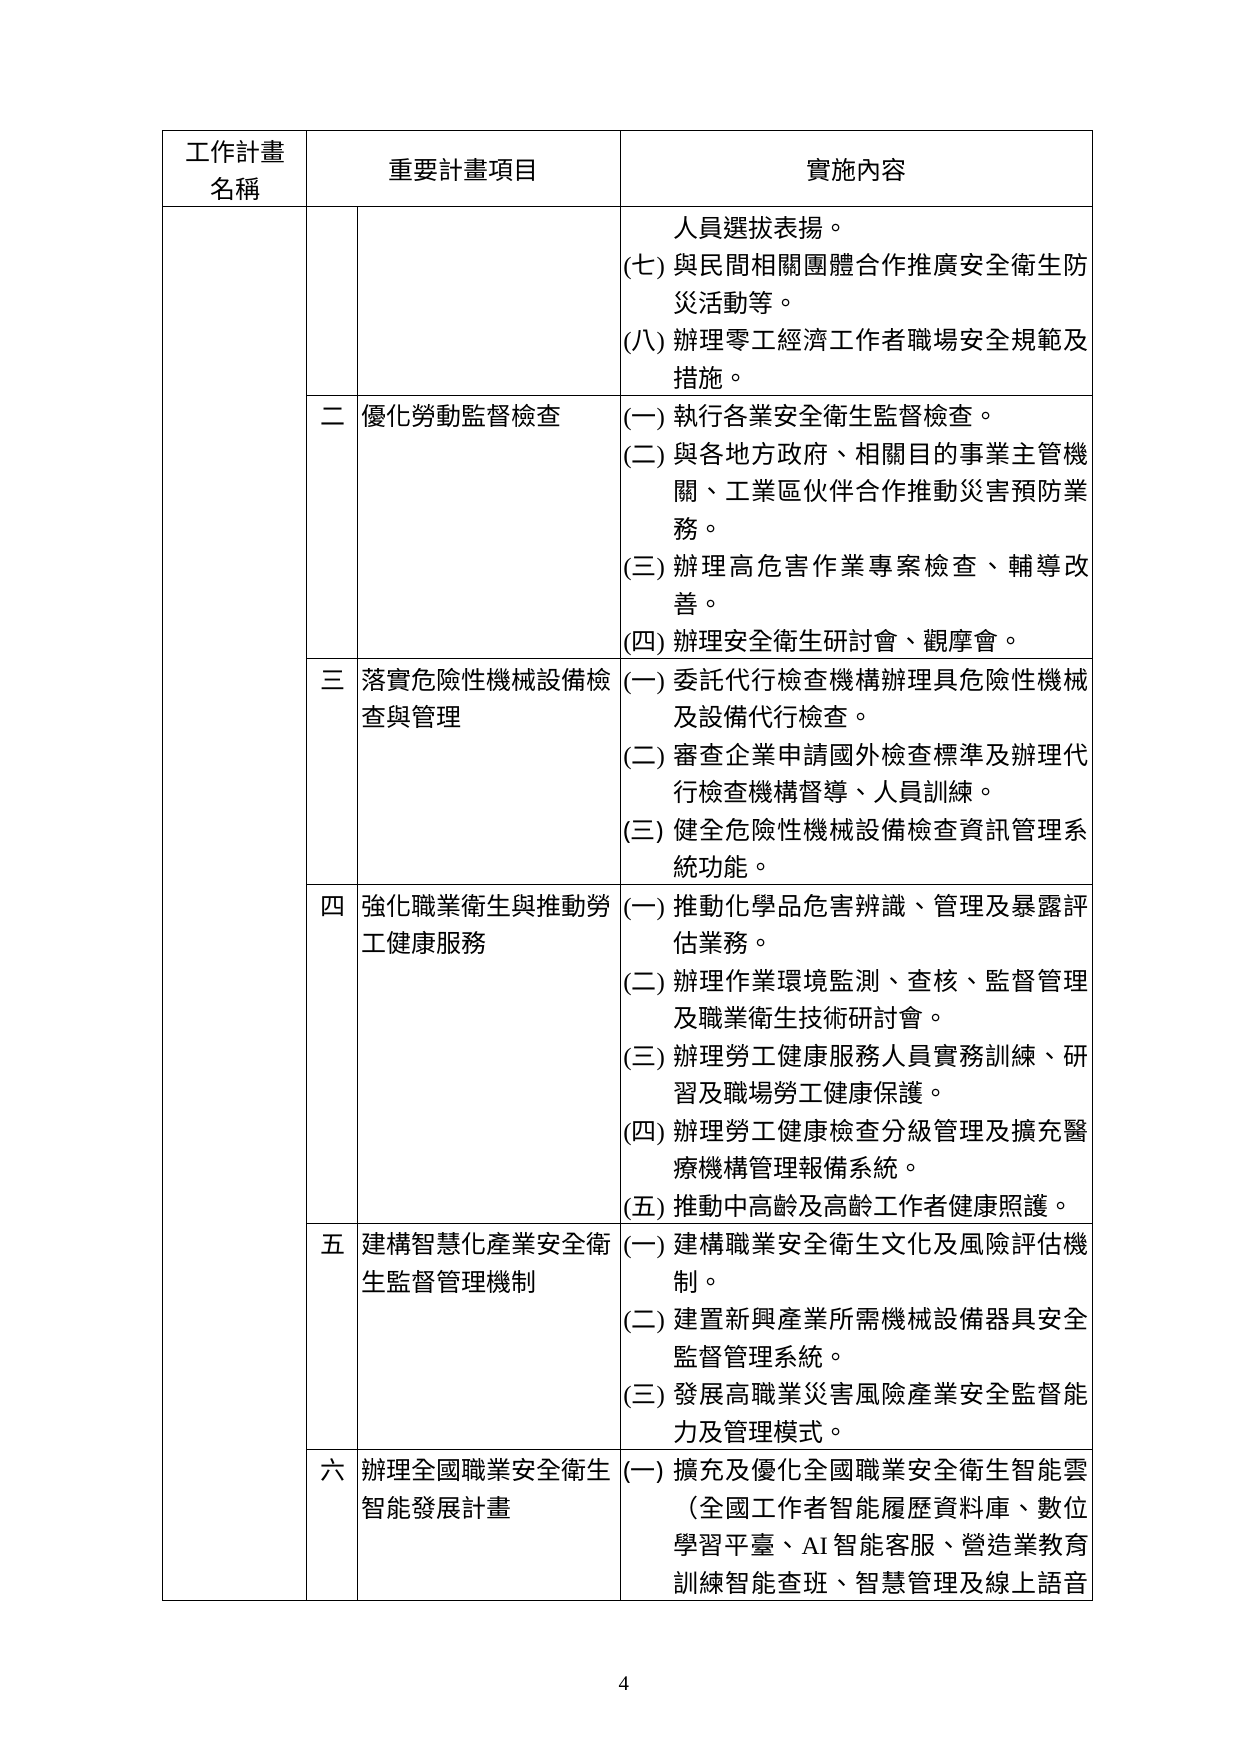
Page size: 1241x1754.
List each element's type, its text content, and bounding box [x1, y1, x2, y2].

table_header 實施內容 [621, 131, 1092, 206]
table_cell 辦理全國職業安全衛生智能發展計畫 [358, 1450, 620, 1600]
table_cell 優化勞動監督檢查 [358, 396, 620, 658]
table_cell 建構智慧化產業安全衛生監督管理機制 [358, 1224, 620, 1449]
table_cell 強化職業衛生與推動勞工健康服務 [358, 885, 620, 1223]
table_cell 落實危險性機械設備檢查與管理 [358, 659, 620, 884]
table_cell 三 [307, 659, 357, 884]
table_cell 五 [307, 1224, 357, 1449]
table_header 工作計畫 名稱 [163, 131, 306, 206]
table_header 重要計畫項目 [307, 131, 620, 206]
table_cell 委託代行檢查機構辦理具危險性機械及設備代行檢查。 審查企業申請國外檢查標準及辦理代行檢查機構督導、人員訓練。 健全危險性機械設備檢查資訊管理系統功能。 [621, 659, 1092, 884]
table_cell 四 [307, 885, 357, 1223]
table_cell 執行各業安全衛生監督檢查。 與各地方政府、相關目的事業主管機關、工業區伙伴合作推動災害預防業務。 辦理高危害作業專案檢查、輔導改善。 辦理安全衛生研討會、觀摩會。 [621, 396, 1092, 658]
table_cell 推動化學品危害辨識、管理及暴露評估業務。 辦理作業環境監測、查核、監督管理及職業衛生技術研討會。 辦理勞工健康服務人員實務訓練、研習及職場勞工健康保護。 辦理勞工健康檢查分級管理及擴充醫療機構管理報備系統。 推動中高齡及高齡工作者健康照護。 [621, 885, 1092, 1223]
table_cell 擴充及優化全國職業安全衛生智能雲（全國工作者智能履歷資料庫、數位學習平臺、AI智能客服、營造業教育訓練智能查班、智慧管理及線上語音測驗等資訊系統等）。 開發及設計高風險事業及一般職業安全衛生多國語言數位學習教材、App行動學習。 [621, 1450, 1092, 1600]
table_cell [163, 207, 306, 1600]
table_cell 建構職業安全衛生文化及風險評估機制。 建置新興產業所需機械設備器具安全監督管理系統。 發展高職業災害風險產業安全監督能力及管理模式。 [621, 1224, 1092, 1449]
table_cell 六 [307, 1450, 357, 1600]
table_cell [358, 207, 620, 394]
table_cell 研修職業安全衛生、勞動檢查法規及召開相關會議、辦理職業災害統計填報。 推動職業安全衛生管理制度及績效認可業務。 推廣職業安全衛生教育訓練、勞動檢查員專業訓練及檢查員工作會報。 維運勞動檢查資訊系統、編訂勞動檢查方針及年報。 辦理石化業、營造業、機械夾捲、墜落、感電等高風險企業防災措施、歲末春安防災。 辦理公共工程防災訓練、輔導及優良人員選拔表揚。 與民間相關團體合作推廣安全衛生防災活動等。 辦理零工經濟工作者職場安全規範及措施。 [621, 207, 1092, 394]
table_cell 二 [307, 396, 357, 658]
table_cell [307, 207, 357, 394]
